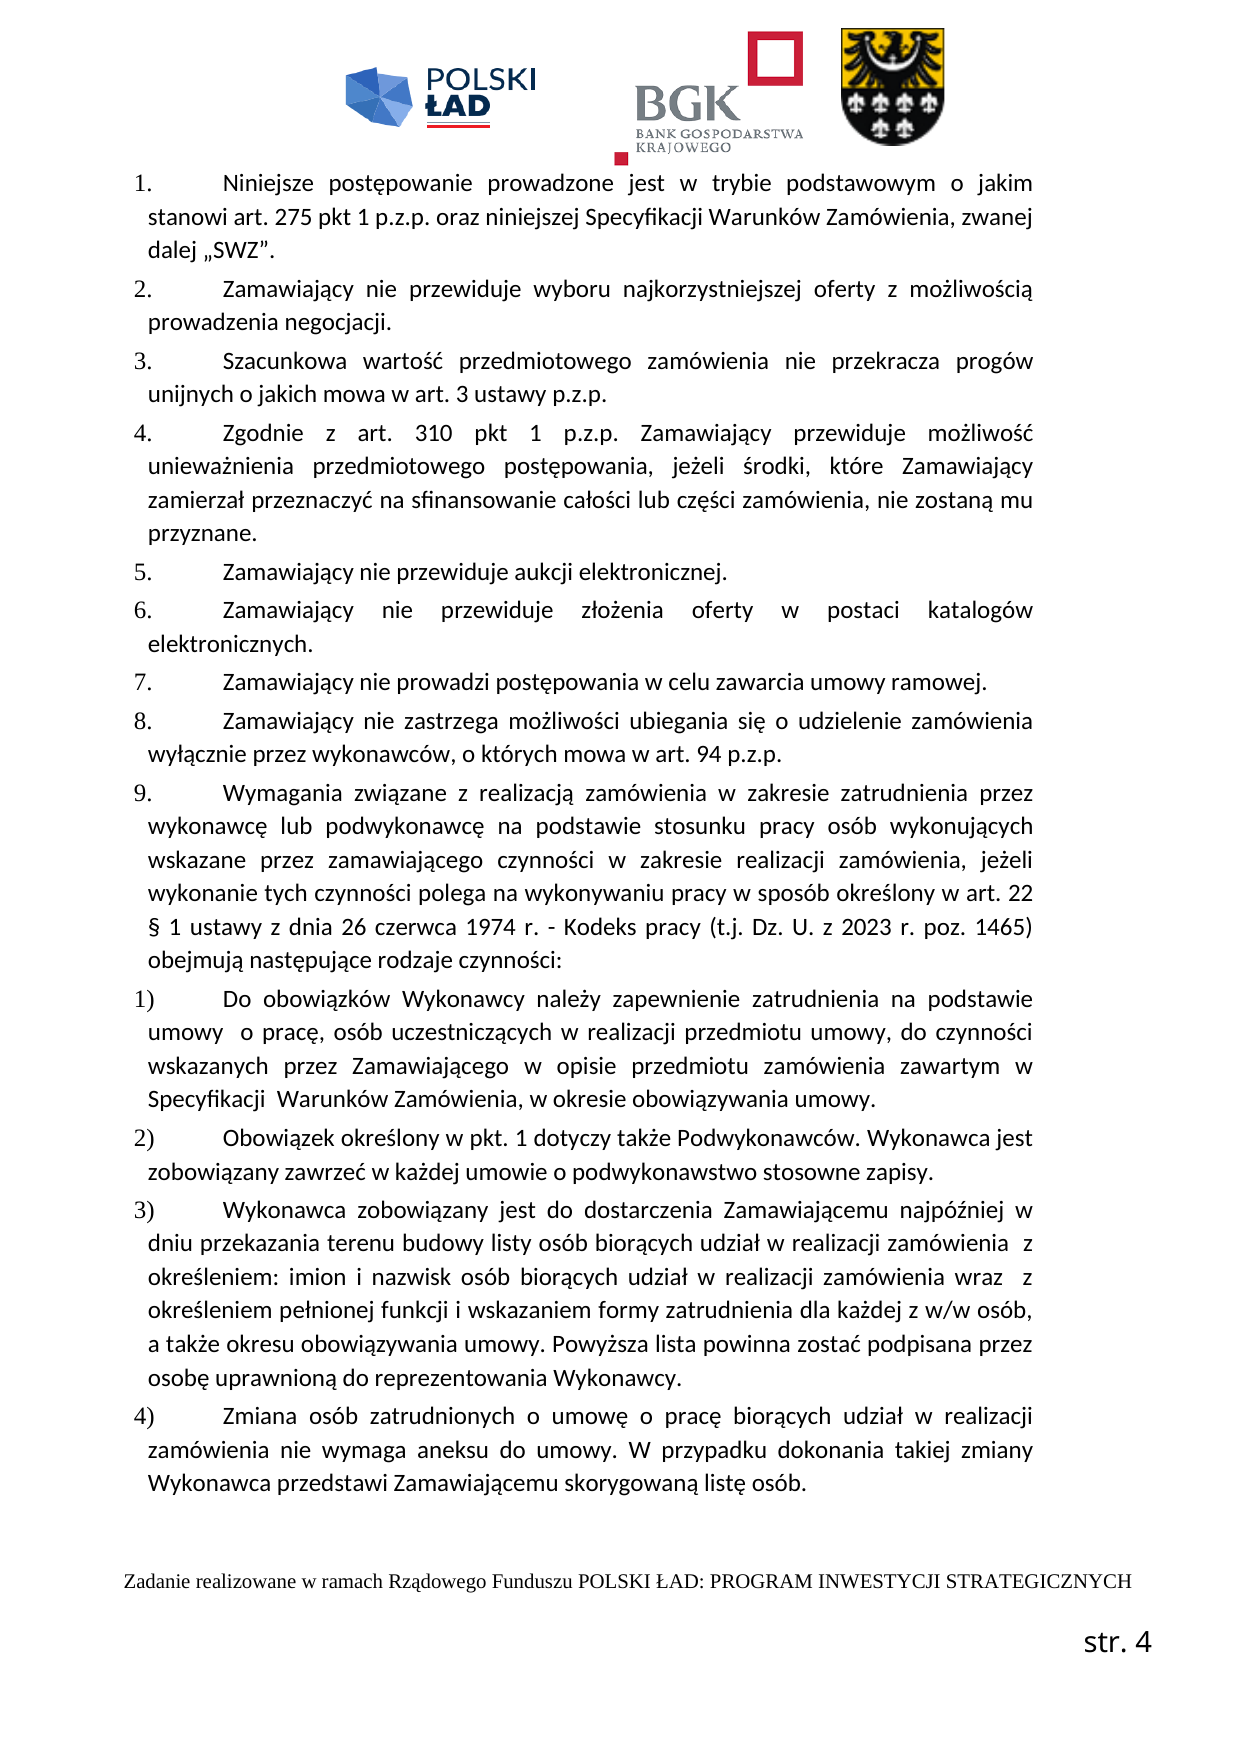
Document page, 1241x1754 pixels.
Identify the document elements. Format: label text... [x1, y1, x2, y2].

list Zgodnie z art. 310 pkt 1 p.z.p. Zamawiający przewiduje możliwość unieważnienia przedmiotowego postępowania, jeżeli środki, które Zamawiający zamierzał przeznaczyć na sfinansowanie całości lub części zamówienia, nie zostaną mu przyznane. [133, 417, 1034, 548]
list Zamawiający nie przewiduje aukcji elektronicznej. [133, 556, 1034, 587]
list Zamawiający nie prowadzi postępowania w celu zawarcia umowy ramowej. [133, 666, 1034, 697]
list Wykonawca zobowiązany jest do dostarczenia Zamawiającemu najpóźniej w dniu przekazania terenu budowy listy osób biorących udział w realizacji zamówienia z określeniem: imion i nazwisk osób biorących udział w realizacji zamówienia wraz z określeniem pełnionej funkcji i wskazaniem formy zatrudnienia dla każdej z w/w osób, a także okresu obowiązywania umowy. Powyższa lista powinna zostać podpisana przez osobę uprawnioną do reprezentowania Wykonawcy. [133, 1194, 1034, 1392]
list Do obowiązków Wykonawcy należy zapewnienie zatrudnienia na podstawie umowy o pracę, osób uczestniczących w realizacji przedmiotu umowy, do czynności wskazanych przez Zamawiającego w opisie przedmiotu zamówienia zawartym w Specyfikacji Warunków Zamówienia, w okresie obowiązywania umowy. [133, 983, 1034, 1114]
list Zamawiający nie zastrzega możliwości ubiegania się o udzielenie zamówienia wyłącznie przez wykonawców, o których mowa w art. 94 p.z.p. [133, 705, 1034, 769]
list Niniejsze postępowanie prowadzone jest w trybie podstawowym o jakim stanowi art. 275 pkt 1 p.z.p. oraz niniejszej Specyfikacji Warunków Zamówienia, zwanej dalej „SWZ”. [133, 167, 1034, 265]
list Zamawiający nie przewiduje złożenia oferty w postaci katalogów elektronicznych. [133, 594, 1034, 658]
list Wymagania związane z realizacją zamówienia w zakresie zatrudnienia przez wykonawcę lub podwykonawcę na podstawie stosunku pracy osób wykonujących wskazane przez zamawiającego czynności w zakresie realizacji zamówienia, jeżeli wykonanie tych czynności polega na wykonywaniu pracy w sposób określony w art. 22 § 1 ustawy z dnia 26 czerwca 1974 r. - Kodeks pracy (t.j. Dz. U. z 2023 r. poz. 1465) obejmują następujące rodzaje czynności: [133, 777, 1034, 975]
list Zamawiający nie przewiduje wyboru najkorzystniejszej oferty z możliwością prowadzenia negocjacji. [133, 273, 1034, 337]
list Zmiana osób zatrudnionych o umowę o pracę biorących udział w realizacji zamówienia nie wymaga aneksu do umowy. W przypadku dokonania takiej zmiany Wykonawca przedstawi Zamawiającemu skorygowaną listę osób. [133, 1400, 1034, 1498]
list Obowiązek określony w pkt. 1 dotyczy także Podwykonawców. Wykonawca jest zobowiązany zawrzeć w każdej umowie o podwykonawstwo stosowne zapisy. [133, 1122, 1034, 1186]
list Szacunkowa wartość przedmiotowego zamówienia nie przekracza progów unijnych o jakich mowa w art. 3 ustawy p.z.p. [133, 345, 1034, 409]
